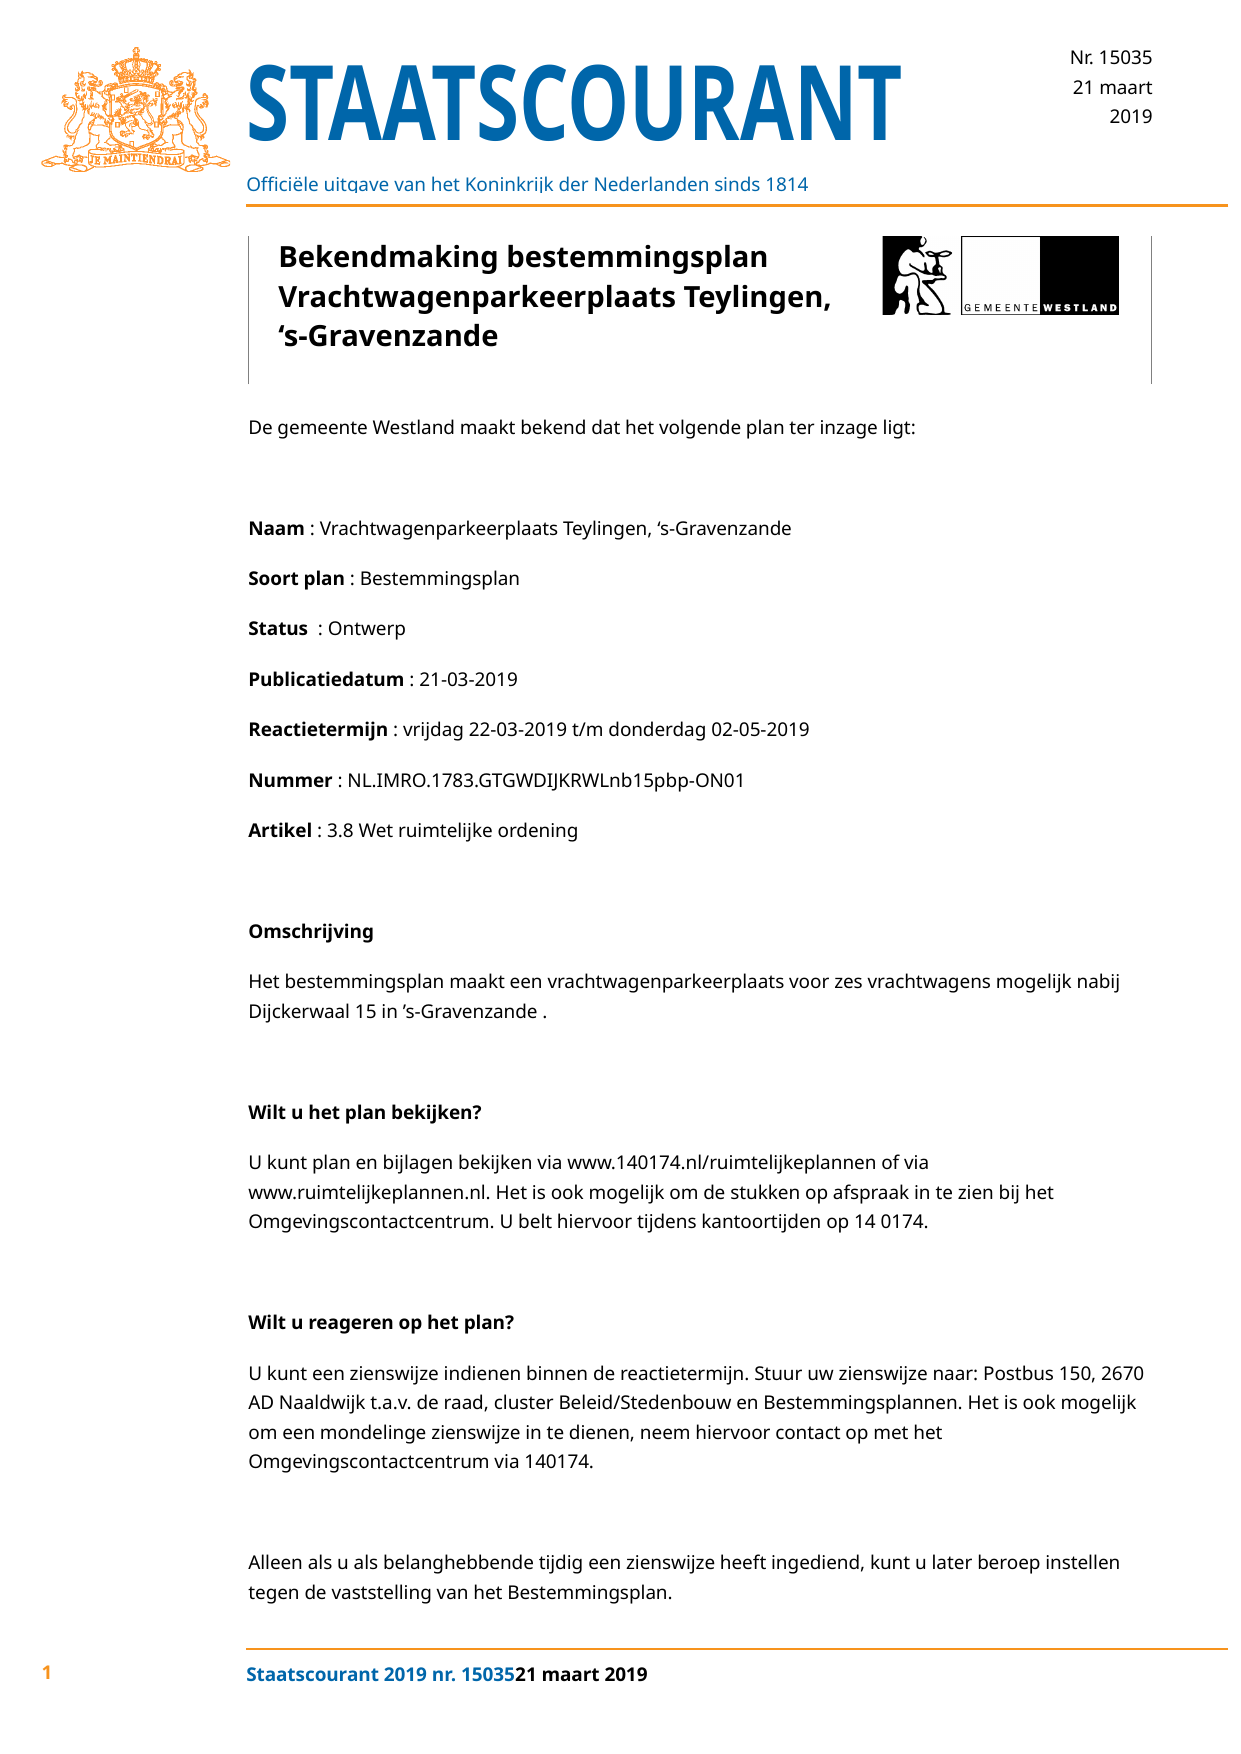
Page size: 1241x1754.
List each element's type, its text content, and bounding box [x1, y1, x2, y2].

table_header Bekendmaking bestemmingsplan Vrachtwagenparkeerplaats Teylingen, ‘s-Gravenzande [249, 236, 850, 384]
text Omschrijving [248, 918, 1152, 944]
text U kunt een zienswijze indienen binnen de reactietermijn. Stuur uw zienswijze naar: Postbus 150, 2670 AD Naaldwijk t.a.v. de raad, cluster Beleid/Stedenbouw en Bestemmingsplannen. Het is ook mogelijk om een mondelinge zienswijze in te dienen, neem hiervoor contact op met het Omgevingscontactcentrum via 140174. [248, 1360, 1152, 1474]
picture [882, 236, 1119, 315]
text Reactietermijn : vrijdag 22-03-2019 t/m donderdag 02-05-2019 [248, 716, 1152, 742]
text Het bestemmingsplan maakt een vrachtwagenparkeerplaats voor zes vrachtwagens mogelijk nabij Dijckerwaal 15 in ’s-Gravenzande . [248, 968, 1152, 1024]
text De gemeente Westland maakt bekend dat het volgende plan ter inzage ligt: [248, 414, 1152, 440]
text Alleen als u als belanghebbende tijdig een zienswijze heeft ingediend, kunt u later beroep instellen tegen de vaststelling van het Bestemmingsplan. [248, 1549, 1152, 1605]
text Artikel : 3.8 Wet ruimtelijke ordening [248, 817, 1152, 843]
table_header [850, 236, 1151, 384]
text Publicatiedatum : 21-03-2019 [248, 666, 1152, 692]
text Naam : Vrachtwagenparkeerplaats Teylingen, ‘s-Gravenzande [248, 515, 1152, 541]
text Status : Ontwerp [248, 616, 1152, 641]
text U kunt plan en bijlagen bekijken via www.140174.nl/ruimtelijkeplannen of via www.ruimtelijkeplannen.nl. Het is ook mogelijk om de stukken op afspraak in te zien bij het Omgevingscontactcentrum. U belt hiervoor tijdens kantoortijden op 14 0174. [248, 1149, 1152, 1234]
text Wilt u reageren op het plan? [248, 1309, 1152, 1335]
text Soort plan : Bestemmingsplan [248, 565, 1152, 591]
text Wilt u het plan bekijken? [248, 1099, 1152, 1125]
picture [41, 47, 231, 172]
text Nummer : NL.IMRO.1783.GTGWDIJKRWLnb15pbp-ON01 [248, 767, 1152, 793]
